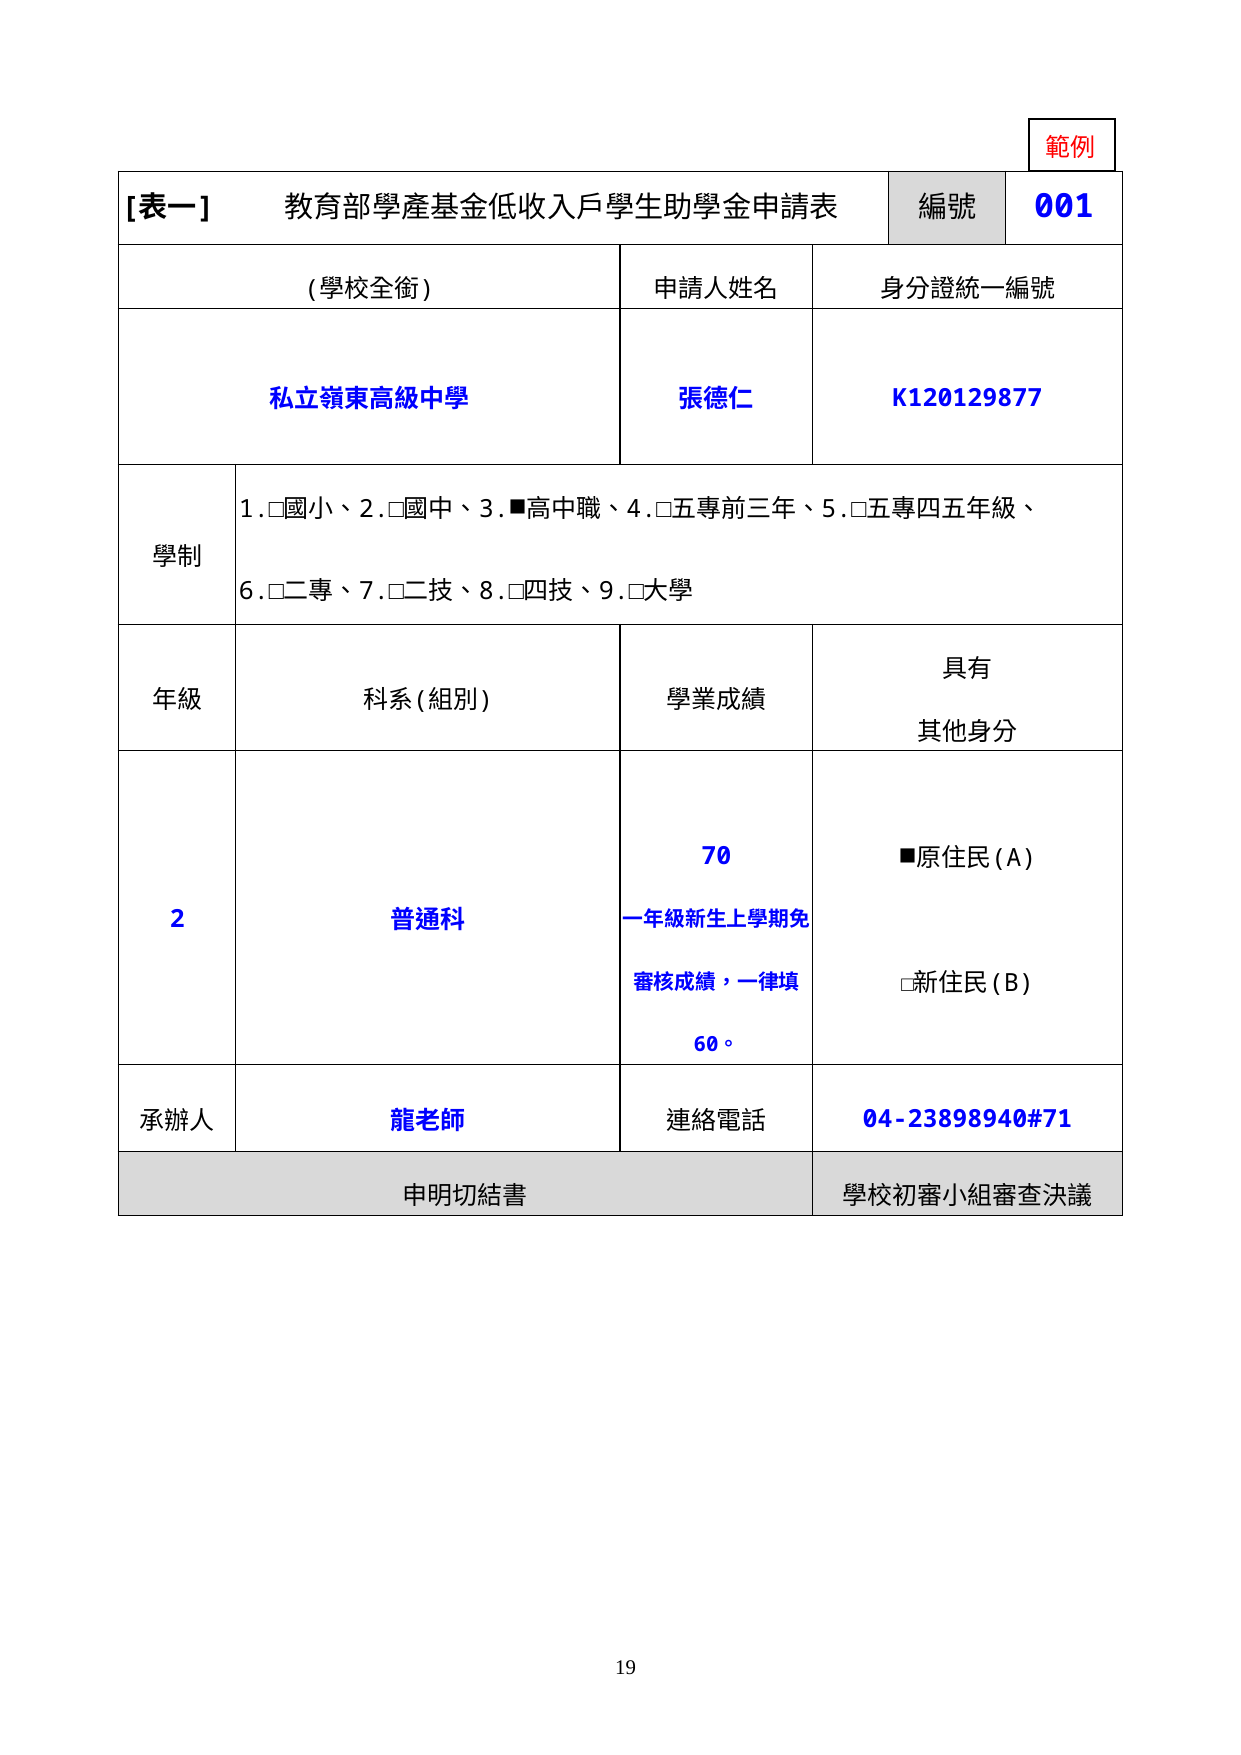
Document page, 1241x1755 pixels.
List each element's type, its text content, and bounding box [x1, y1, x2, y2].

table_cell 1.□國小、2.□國中、3.■高中職、4.□五專前三年、5.□五專四五年級、 6.□二專、7.□二技、8.□四技、9.□大學 [236, 465, 1122, 624]
table_cell (學校全銜) [119, 245, 619, 308]
table_cell 04-23898940#71 [813, 1065, 1122, 1151]
table_cell 連絡電話 [621, 1065, 812, 1151]
table_cell 普通科 [236, 751, 619, 1063]
table_cell K120129877 [813, 309, 1122, 464]
table_cell 學業成績 [621, 625, 812, 750]
table_header [表一] 教育部學產基金低收入戶學生助學金申請表 [119, 172, 888, 244]
table_cell 具有 其他身分 [813, 625, 1122, 750]
text 範例 [1045, 127, 1099, 163]
table_cell 申明切結書 [119, 1152, 812, 1215]
table_cell 70 一年級新生上學期免審核成績，一律填60。 [621, 751, 812, 1063]
table_cell 申請人姓名 [621, 245, 812, 308]
table_cell 年級 [119, 625, 235, 750]
table_cell ■原住民(A) □新住民(B) [813, 751, 1122, 1063]
table_cell 龍老師 [236, 1065, 619, 1151]
table_cell 張德仁 [621, 309, 812, 464]
table_cell 2 [119, 751, 235, 1063]
table_header 編號 [889, 172, 1005, 244]
table_cell 科系(組別) [236, 625, 619, 750]
table_cell 學校初審小組審查決議 [813, 1152, 1122, 1215]
table_header 001 [1006, 172, 1122, 244]
table_cell 學制 [119, 465, 235, 624]
table_cell 承辦人 [119, 1065, 235, 1151]
table_cell 私立嶺東高級中學 [119, 309, 619, 464]
table_cell 身分證統一編號 [813, 245, 1122, 308]
